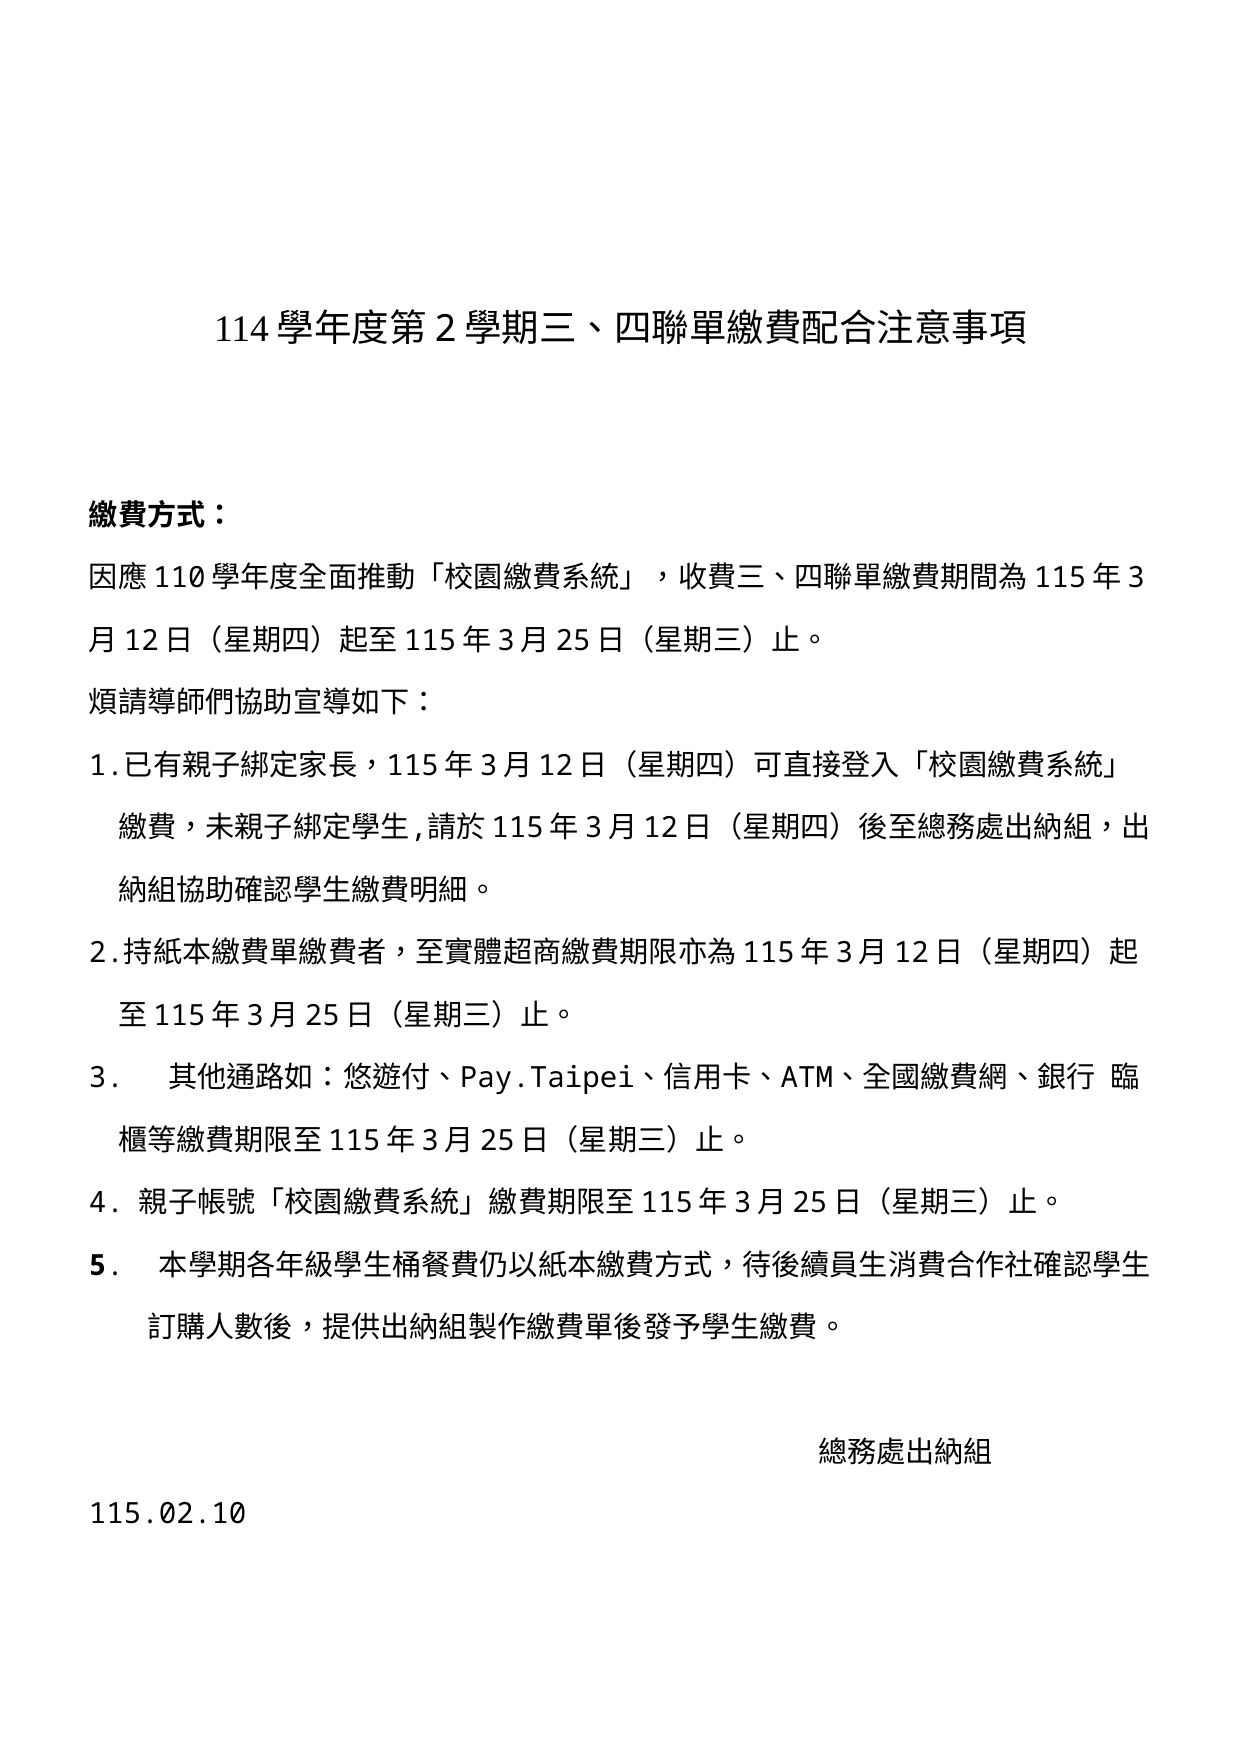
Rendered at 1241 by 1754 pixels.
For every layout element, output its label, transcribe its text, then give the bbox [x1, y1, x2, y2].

text 1.已有親子綁定家長，115年3月12日（星期四）可直接登入「校園繳費系統」繳費，未親子綁定學生,請於115年3月12日（星期四）後至總務處出納組，出納組協助確認學生繳費明細。 [89, 721, 1152, 908]
text 繳費方式： [89, 471, 1152, 533]
text 煩請導師們協助宣導如下： [89, 658, 1152, 721]
text 5. 本學期各年級學生桶餐費仍以紙本繳費方式，待後續員生消費合作社確認學生訂購人數後，提供出納組製作繳費單後發予學生繳費。 [89, 1221, 1152, 1346]
text 2.持紙本繳費單繳費者，至實體超商繳費期限亦為115年3月12日（星期四）起至115年3月25日（星期三）止。 [89, 908, 1152, 1033]
text 因應110學年度全面推動「校園繳費系統」，收費三、四聯單繳費期間為115年3月12日（星期四）起至115年3月25日（星期三）止。 [89, 533, 1152, 658]
text 3. 其他通路如：悠遊付、Pay.Taipei、信用卡、ATM、全國繳費網、銀行 臨櫃等繳費期限至115年3月25日（星期三）止。 [89, 1033, 1152, 1158]
text 總務處出納組115.02.10 [89, 1408, 1152, 1533]
text 4. 親子帳號「校園繳費系統」繳費期限至115年3月25日（星期三）止。 [89, 1158, 1152, 1221]
text 114學年度第2學期三、四聯單繳費配合注意事項 [89, 283, 1152, 346]
